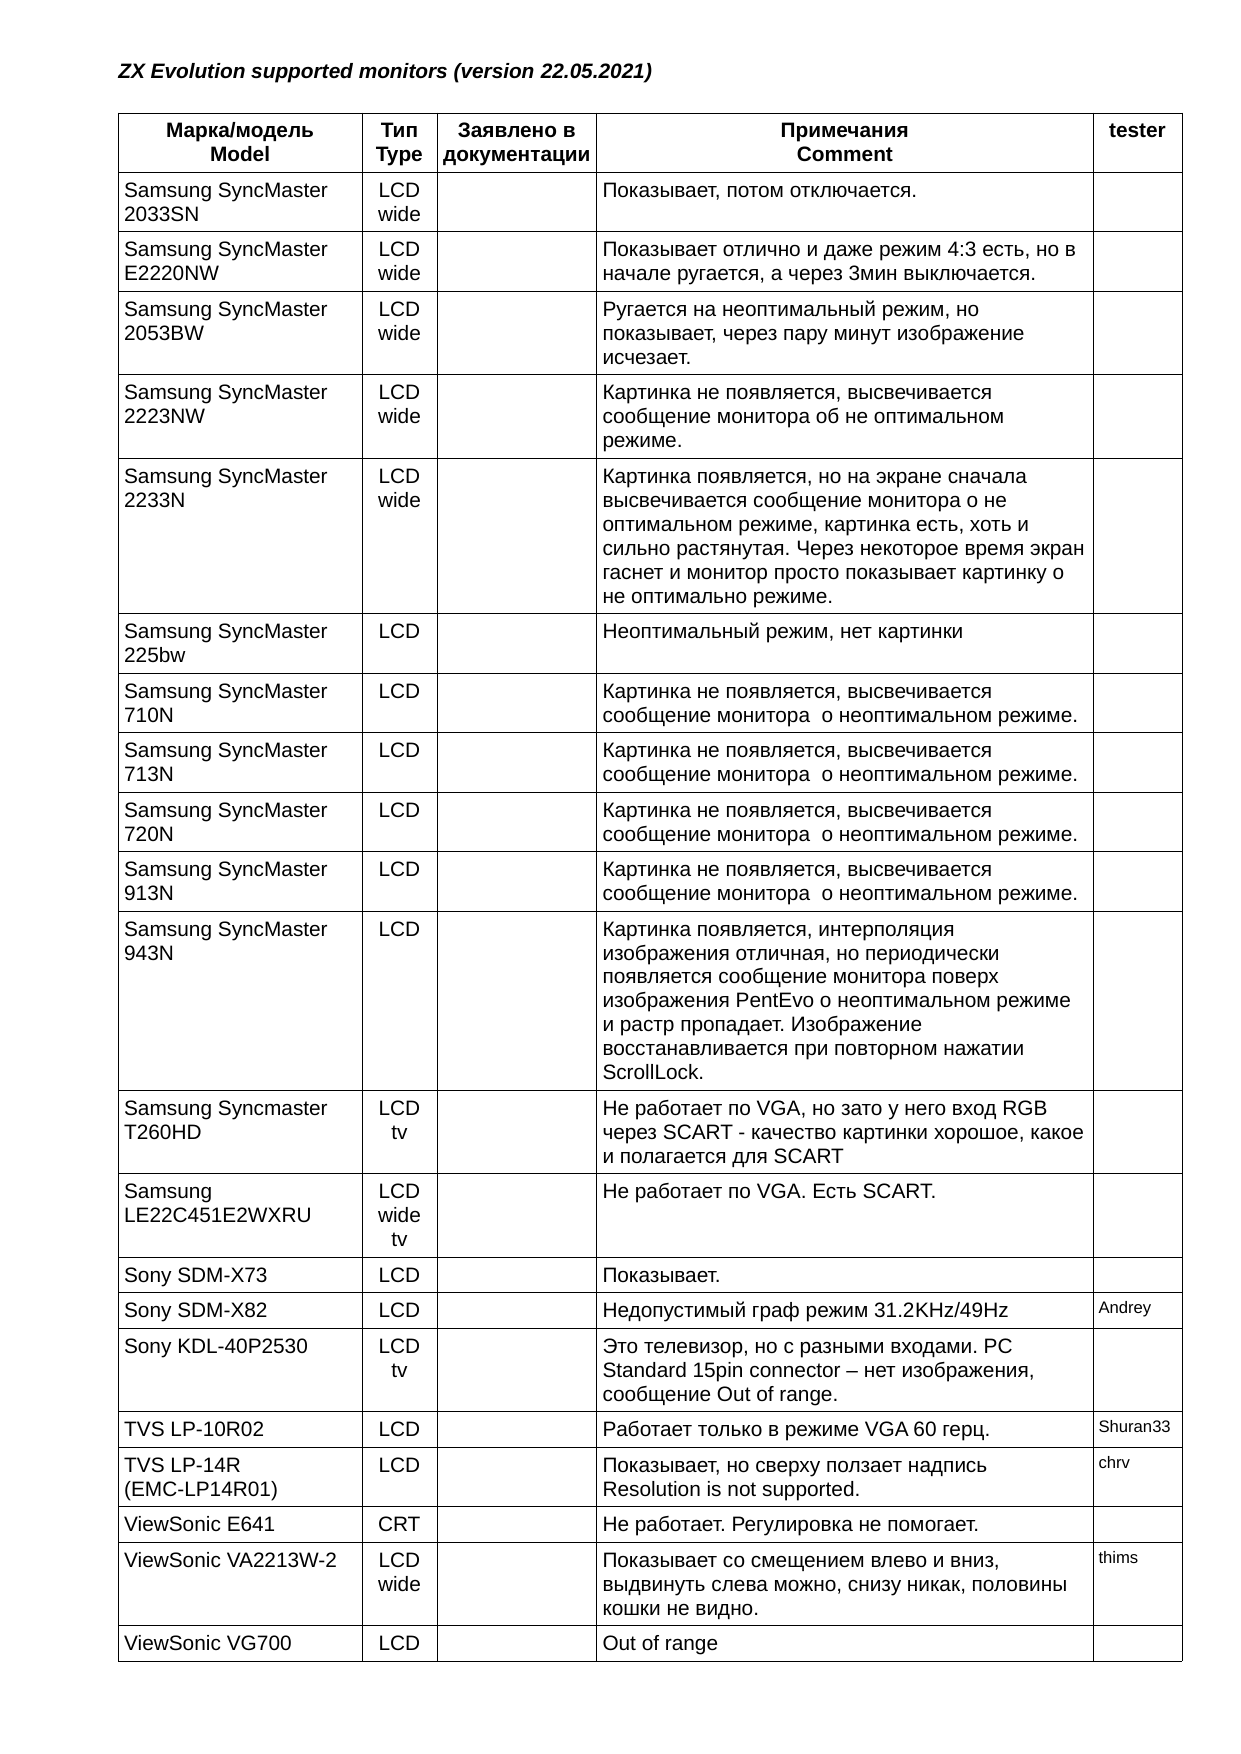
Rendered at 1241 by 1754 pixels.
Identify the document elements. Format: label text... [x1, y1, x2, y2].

table_cell LCD wide [363, 375, 437, 458]
table_cell [438, 1626, 596, 1661]
table_cell [438, 614, 596, 673]
table_cell Картинка появляется, интерполяция изображения отличная, но периодически появляется сообщение монитора поверх изображения PentEvo о неоптимальном режиме и растр пропадает. Изображение восстанавливается при повторном нажатии ScrollLock. [597, 912, 1093, 1090]
table_cell LCD wide tv [363, 1174, 437, 1257]
table_cell TVS LP-14R (EMC-LP14R01) [119, 1448, 362, 1506]
table_cell Andrey [1094, 1293, 1182, 1328]
table_cell LCD [363, 1448, 437, 1506]
table_cell LCD [363, 674, 437, 732]
table_cell [1094, 232, 1182, 291]
table_cell [1094, 459, 1182, 613]
table_cell Samsung SyncMaster 2053BW [119, 292, 362, 374]
table_cell [438, 852, 596, 911]
table_cell LCD tv [363, 1091, 437, 1173]
table_cell Не работает. Регулировка не помогает. [597, 1507, 1093, 1542]
table_cell LCD wide [363, 292, 437, 374]
table_cell Shuran33 [1094, 1412, 1182, 1447]
table_cell [1094, 1626, 1182, 1661]
table_cell thims [1094, 1543, 1182, 1625]
table_cell [438, 1293, 596, 1328]
table_cell Показывает, потом отключается. [597, 173, 1093, 231]
table_cell Ругается на неоптимальный режим, но показывает, через пару минут изображение исчезает. [597, 292, 1093, 374]
table_cell Неоптимальный режим, нет картинки [597, 614, 1093, 673]
table_cell Samsung Syncmaster T260HD [119, 1091, 362, 1173]
table_cell LCD wide [363, 173, 437, 231]
table_cell [1094, 173, 1182, 231]
table_cell Samsung SyncMaster 720N [119, 793, 362, 851]
table_cell Не работает по VGA, но зато у него вход RGB через SCART - качество картинки хорошое, какое и полагается для SCART [597, 1091, 1093, 1173]
table_cell [1094, 852, 1182, 911]
table_cell LCD wide [363, 459, 437, 613]
table_cell [438, 674, 596, 732]
table_cell [438, 733, 596, 792]
table_cell Это телевизор, но с разными входами. PC Standard 15pin connector – нет изображения, сообщение Out of range. [597, 1329, 1093, 1411]
table_cell [438, 1448, 596, 1506]
table_cell [438, 173, 596, 231]
table_cell Out of range [597, 1626, 1093, 1661]
table_cell [1094, 1329, 1182, 1411]
table_cell Sony KDL-40P2530 [119, 1329, 362, 1411]
table_cell [438, 459, 596, 613]
table_cell Samsung SyncMaster 710N [119, 674, 362, 732]
table_cell [438, 1091, 596, 1173]
table_cell [1094, 733, 1182, 792]
table_header Примечания Comment [597, 114, 1093, 172]
table_cell ViewSonic VA2213W-2 [119, 1543, 362, 1625]
table_cell LCD [363, 1626, 437, 1661]
table_cell LCD [363, 1293, 437, 1328]
table_cell Samsung SyncMaster 943N [119, 912, 362, 1090]
table_cell CRT [363, 1507, 437, 1542]
table_cell LCD [363, 1412, 437, 1447]
table_cell [438, 1258, 596, 1292]
table_cell Картинка появляется, но на экране сначала высвечивается сообщение монитора о не оптимальном режиме, картинка есть, хоть и сильно растянутая. Через некоторое время экран гаснет и монитор просто показывает картинку о не оптимально режиме. [597, 459, 1093, 613]
table_header Заявлено в документации [438, 114, 596, 172]
table_cell Samsung SyncMaster 2233N [119, 459, 362, 613]
table_cell Работает только в режиме VGA 60 герц. [597, 1412, 1093, 1447]
table_cell Картинка не появляется, высвечивается сообщение монитора о неоптимальном режиме. [597, 733, 1093, 792]
table_cell LCD [363, 912, 437, 1090]
table_cell [1094, 793, 1182, 851]
table_cell Sony SDM-X73 [119, 1258, 362, 1292]
table_header tester [1094, 114, 1182, 172]
table_cell [1094, 375, 1182, 458]
table_cell LCD tv [363, 1329, 437, 1411]
table_cell [1094, 1258, 1182, 1292]
table_cell [438, 1174, 596, 1257]
table_cell Картинка не появляется, высвечивается сообщение монитора о неоптимальном режиме. [597, 852, 1093, 911]
table_cell TVS LP-10R02 [119, 1412, 362, 1447]
table_cell [438, 1412, 596, 1447]
table_cell [1094, 1174, 1182, 1257]
table_cell Samsung LE22C451E2WXRU [119, 1174, 362, 1257]
table_cell Картинка не появляется, высвечивается сообщение монитора о неоптимальном режиме. [597, 674, 1093, 732]
table_cell ViewSonic E641 [119, 1507, 362, 1542]
table_cell LCD [363, 793, 437, 851]
table_cell Показывает. [597, 1258, 1093, 1292]
table_cell LCD [363, 614, 437, 673]
table_cell Samsung SyncMaster 225bw [119, 614, 362, 673]
table_cell LCD [363, 852, 437, 911]
table_cell Картинка не появляется, высвечивается сообщение монитора об не оптимальном режиме. [597, 375, 1093, 458]
table_cell [1094, 1507, 1182, 1542]
table_cell chrv [1094, 1448, 1182, 1506]
table_cell Samsung SyncMaster E2220NW [119, 232, 362, 291]
table_cell [438, 912, 596, 1090]
table_cell Картинка не появляется, высвечивается сообщение монитора о неоптимальном режиме. [597, 793, 1093, 851]
table_cell [438, 1329, 596, 1411]
table_cell Показывает, но сверху ползает надпись Resolution is not supported. [597, 1448, 1093, 1506]
table_cell LCD wide [363, 232, 437, 291]
table_cell [438, 1543, 596, 1625]
table_cell Показывает отлично и даже режим 4:3 есть, но в начале ругается, а через 3мин выключается. [597, 232, 1093, 291]
table_cell [1094, 912, 1182, 1090]
table_cell [438, 232, 596, 291]
table_cell [1094, 674, 1182, 732]
table_cell Недопустимый граф режим 31.2KHz/49Hz [597, 1293, 1093, 1328]
table_cell Samsung SyncMaster 2033SN [119, 173, 362, 231]
table_cell Samsung SyncMaster 2223NW [119, 375, 362, 458]
table_cell [438, 292, 596, 374]
table_cell Sony SDM-X82 [119, 1293, 362, 1328]
table_cell [438, 793, 596, 851]
table_cell [438, 1507, 596, 1542]
table_cell LCD [363, 733, 437, 792]
table_header Марка/модель Model [119, 114, 362, 172]
table_cell Samsung SyncMaster 913N [119, 852, 362, 911]
table_cell [438, 375, 596, 458]
table_cell [1094, 292, 1182, 374]
table_cell ViewSonic VG700 [119, 1626, 362, 1661]
table_cell Не работает по VGA. Есть SCART. [597, 1174, 1093, 1257]
table_cell Samsung SyncMaster 713N [119, 733, 362, 792]
table_cell [1094, 614, 1182, 673]
table_header Тип Type [363, 114, 437, 172]
table_cell LCD [363, 1258, 437, 1292]
table_cell Показывает со смещением влево и вниз, выдвинуть слева можно, снизу никак, половины кошки не видно. [597, 1543, 1093, 1625]
table_cell [1094, 1091, 1182, 1173]
table_cell LCD wide [363, 1543, 437, 1625]
